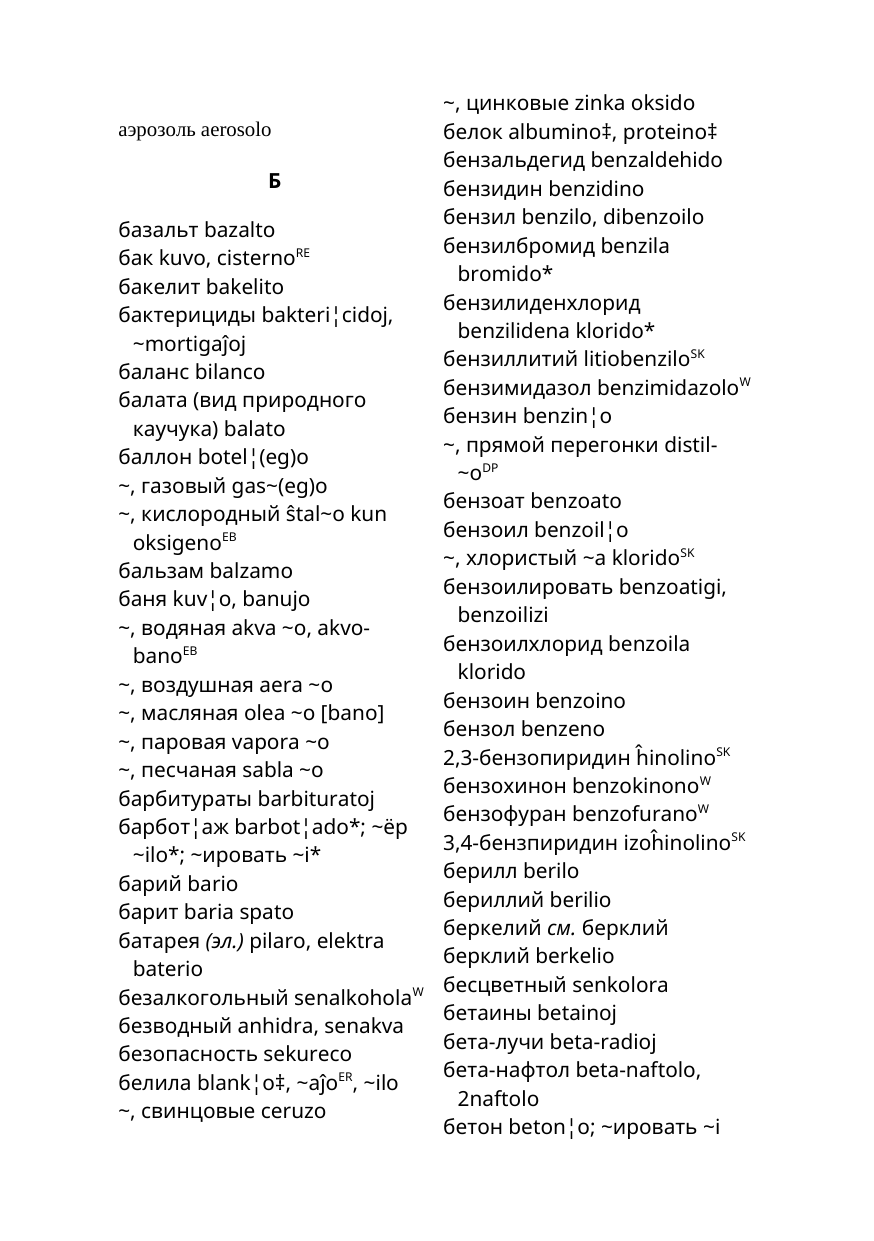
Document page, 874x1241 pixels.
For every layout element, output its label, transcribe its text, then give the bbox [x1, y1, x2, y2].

text 2,3-бензопиридин ĥinolinoSK [443, 743, 756, 771]
text безалкогольный senalkoholaW [118, 983, 431, 1011]
text барбот¦аж barbot¦ado*; ~ёр ~ilo*; ~ировать ~i* [118, 812, 431, 869]
text белила blank¦o‡, ~aĵoER, ~ilo [118, 1068, 431, 1096]
text бета-лучи beta-radioj [443, 1027, 756, 1055]
text барий bario [118, 869, 431, 897]
text бензоилхлорид benzoila klorido [443, 629, 756, 686]
text берклий berkelio [443, 942, 756, 970]
text ~, паровая vapora ~o [118, 727, 431, 755]
text ~, прямой перегонки distil-~oDP [443, 430, 756, 487]
text баллон botel¦(eg)o [118, 442, 431, 471]
text бензил benzilo, dibenzoilo [443, 202, 756, 231]
text базальт bazalto [118, 215, 431, 243]
text бензоил benzoil¦o [443, 515, 756, 543]
text белок albumino‡, proteino‡ [443, 117, 756, 145]
text ~, масляная olea ~o [bano] [118, 698, 431, 727]
text баня kuv¦o, banujo [118, 584, 431, 613]
text бесцветный senkolora [443, 970, 756, 998]
text бензоат benzoato [443, 487, 756, 515]
text батарея (эл.) pilaro, elektra baterio [118, 926, 431, 983]
text бензидин benzidino [443, 174, 756, 202]
text ~, хлористый ~a kloridoSK [443, 543, 756, 572]
text барбитураты barbituratoj [118, 784, 431, 812]
text бетон beton¦o; ~ировать ~i [443, 1112, 756, 1141]
text ~, цинковые zinka oksido [443, 88, 756, 117]
text бензилбромид benzila bromido* [443, 231, 756, 288]
text ~, газовый gas~(eg)o [118, 471, 431, 499]
text бензимидазол benzimidazoloW [443, 373, 756, 401]
text бета-нафтол beta-naftolo, 2naftolo [443, 1055, 756, 1112]
text балата (вид природного каучука) balato [118, 386, 431, 442]
text бензоин benzoino [443, 686, 756, 714]
text бензохинон benzokinonoW [443, 771, 756, 799]
text бактерициды bakteri¦cidoj, ~mortigaĵoj [118, 300, 431, 357]
text безводный anhidra, senakva [118, 1011, 431, 1039]
text аэрозоль aerosolo [118, 117, 431, 141]
text ~, песчаная sabla ~o [118, 755, 431, 784]
text бензофуран benzofuranoW [443, 799, 756, 828]
text бак kuvo, cisternoRE [118, 243, 431, 272]
text безопасность sekureco [118, 1039, 431, 1068]
text барит baria spato [118, 897, 431, 926]
text бензиллитий litiobenziloSK [443, 344, 756, 373]
text бензилиденхлорид benzilidena klorido* [443, 288, 756, 344]
text бензол benzeno [443, 714, 756, 743]
text ~, свинцовые ceruzo [118, 1096, 431, 1125]
text берилл berilo [443, 856, 756, 885]
text бакелит bakelito [118, 272, 431, 300]
text 3,4-бензпиридин izoĥinolinoSK [443, 828, 756, 856]
text бериллий berilio [443, 885, 756, 913]
text беркелий см. берклий [443, 913, 756, 942]
text баланс bilanco [118, 357, 431, 386]
text бензальдегид benzaldehido [443, 145, 756, 174]
text бензоилировать benzoatigi, benzoilizi [443, 572, 756, 629]
subtitle Б [118, 166, 431, 194]
text бензин benzin¦o [443, 401, 756, 430]
text бетаины betainoj [443, 998, 756, 1027]
text бальзам balzamo [118, 556, 431, 584]
text ~, водяная akva ~o, akvo-banoEB [118, 613, 431, 670]
text ~, воздушная aera ~o [118, 670, 431, 698]
text ~, кислородный ŝtal~o kun oksigenoEB [118, 499, 431, 556]
